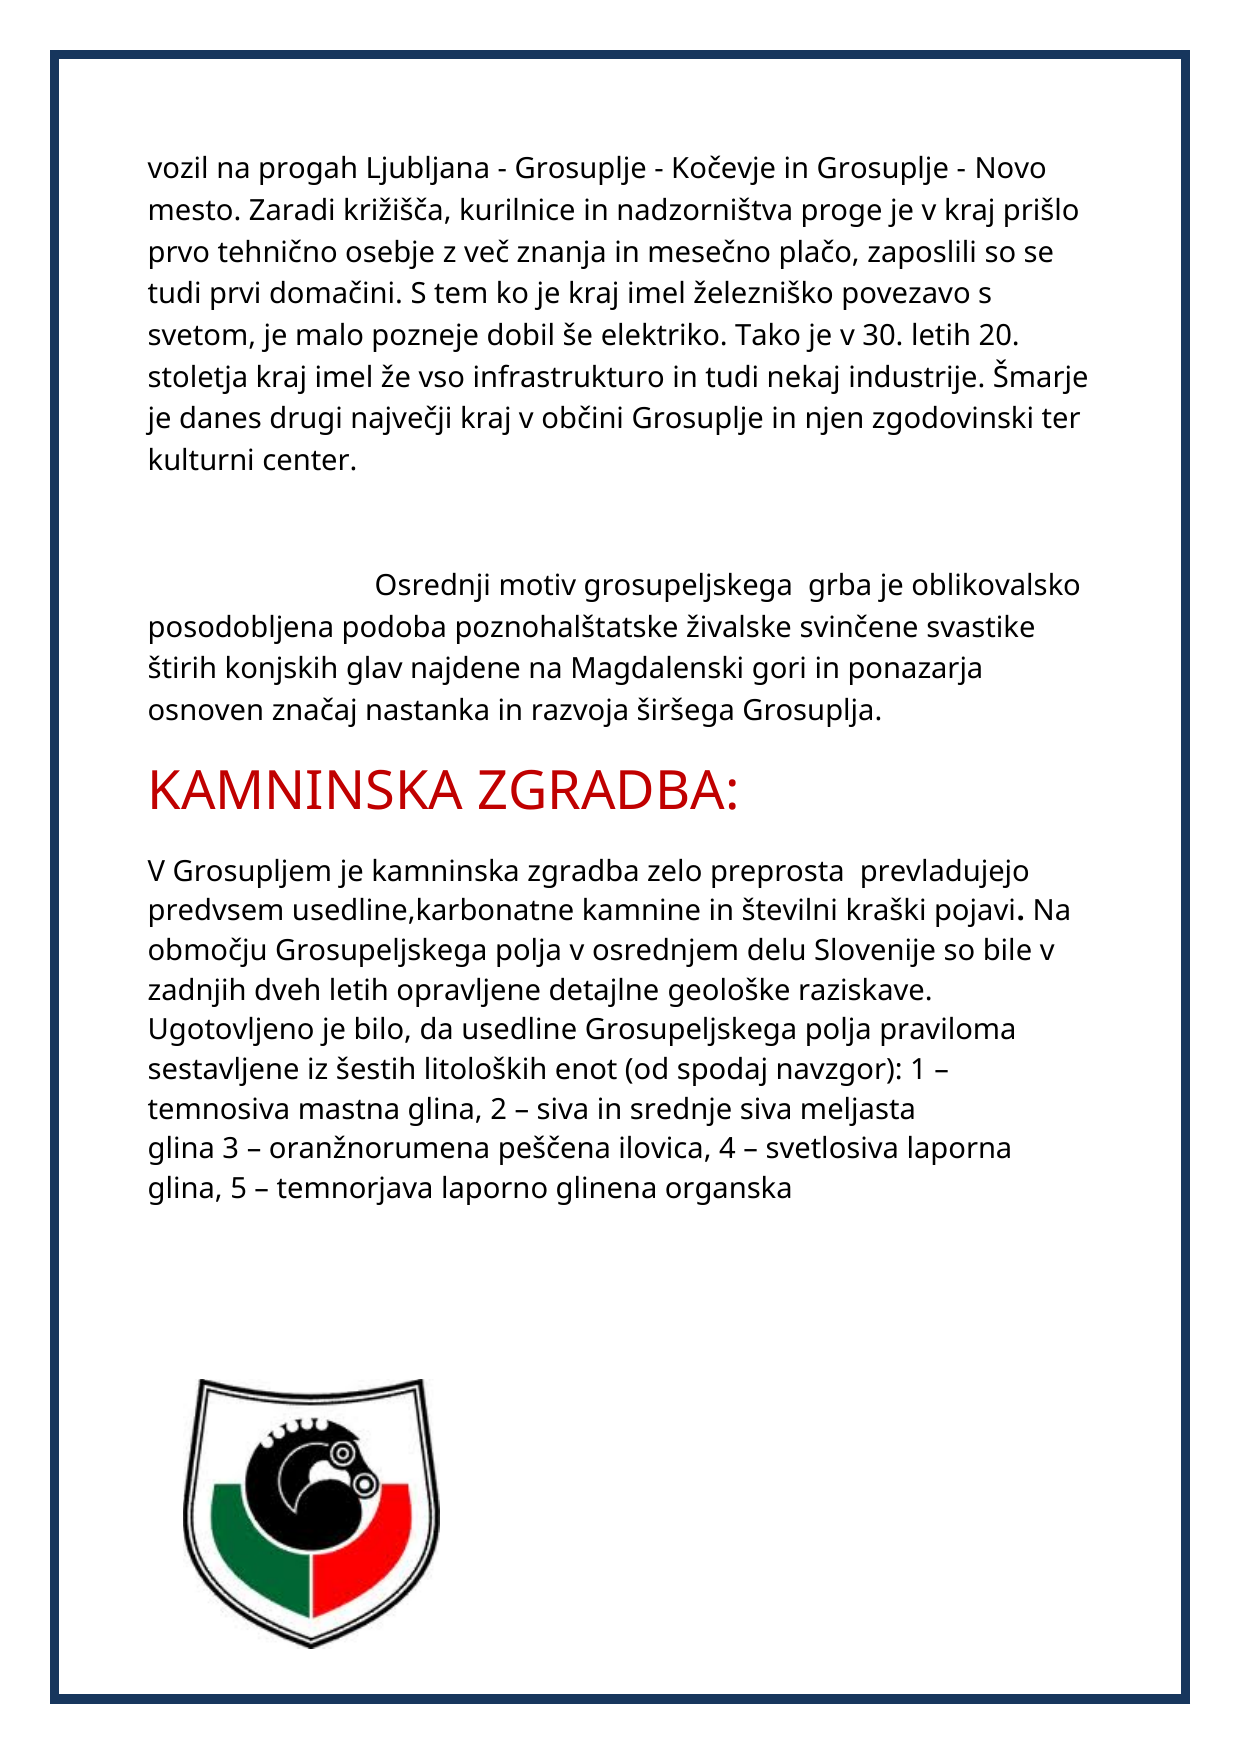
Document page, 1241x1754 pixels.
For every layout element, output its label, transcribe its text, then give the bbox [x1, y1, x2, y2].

text KAMNINSKA ZGRADBA: [147, 752, 1093, 825]
text Osrednji motiv grosupeljskega grba je oblikovalsko posodobljena podoba poznohalštatske živalske svinčene svastike štirih konjskih glav najdene na Magdalenski gori in ponazarja osnoven značaj nastanka in razvoja širšega Grosuplja. [147, 564, 1093, 729]
text glina 3 – oranžnorumena peščena ilovica, 4 – svetlosiva laporna glina, 5 – temnorjava laporno glinena organska [147, 1128, 1093, 1207]
text V Grosupljem je kamninska zgradba zelo preprosta prevladujejo predvsem usedline,karbonatne kamnine in številni kraški pojavi. Na območju Grosupeljskega polja v osrednjem delu Slovenije so bile v zadnjih dveh letih opravljene detajlne geološke raziskave. Ugotovljeno je bilo, da usedline Grosupeljskega polja praviloma sestavljene iz šestih litoloških enot (od spodaj navzgor): 1 – temnosiva mastna glina, 2 – siva in srednje siva meljasta [147, 850, 1093, 1128]
text vozil na progah Ljubljana - Grosuplje - Kočevje in Grosuplje - Novo mesto. Zaradi križišča, kurilnice in nadzorništva proge je v kraj prišlo prvo tehnično osebje z več znanja in mesečno plačo, zaposlili so se tudi prvi domačini. S tem ko je kraj imel železniško povezavo s svetom, je malo pozneje dobil še elektriko. Tako je v 30. letih 20. stoletja kraj imel že vso infrastrukturo in tudi nekaj industrije. Šmarje je danes drugi največji kraj v občini Grosuplje in njen zgodovinski ter kulturni center. [147, 147, 1093, 479]
picture [183, 1379, 440, 1649]
